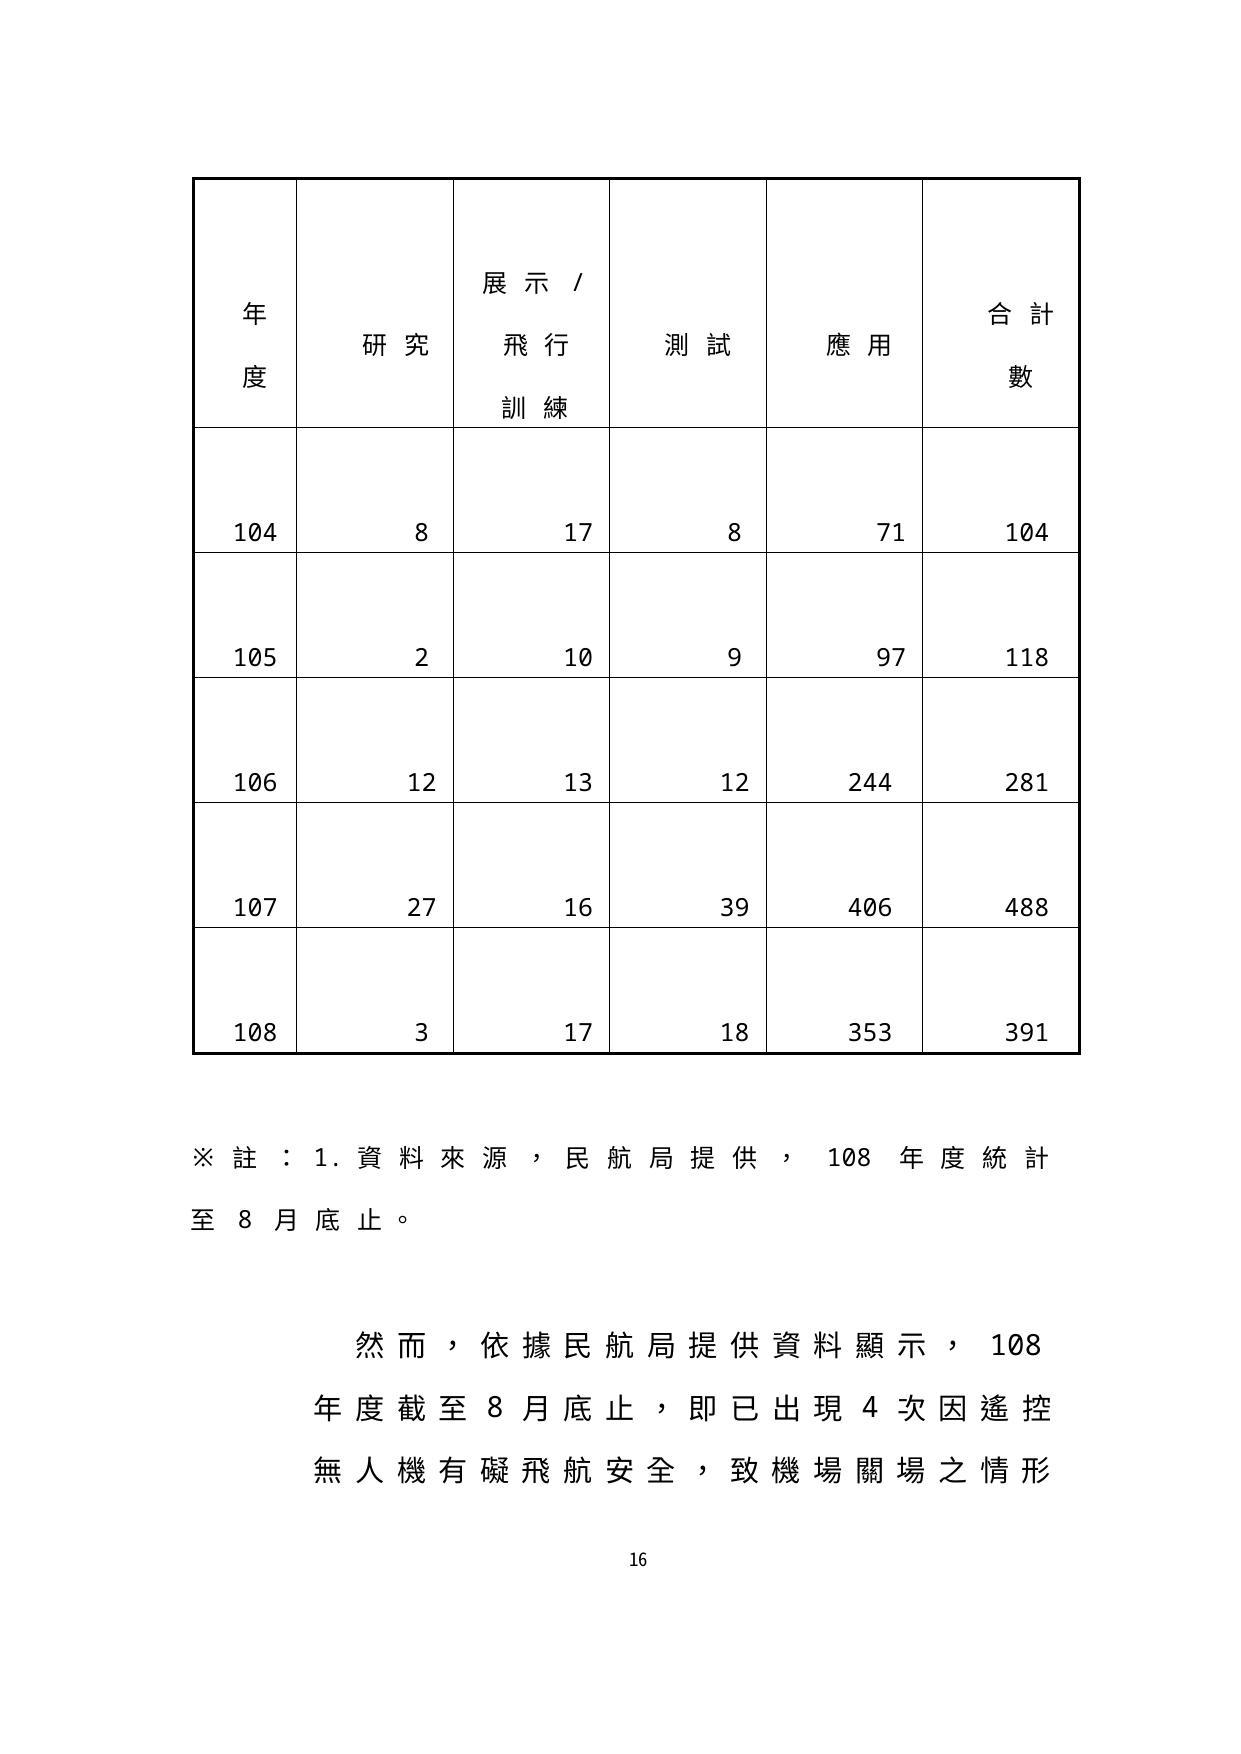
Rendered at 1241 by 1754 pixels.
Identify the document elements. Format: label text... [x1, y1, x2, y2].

table_cell 8 [610, 428, 766, 552]
table_header 應用 [767, 180, 922, 427]
table_cell 39 [610, 803, 766, 927]
text ※註：1.資料來源，民航局提供，108年度統計至8月底止。 [182, 1115, 1057, 1240]
table_cell 97 [767, 553, 922, 677]
table_cell 12 [297, 678, 453, 802]
table_cell 10 [454, 553, 609, 677]
table_cell 2 [297, 553, 453, 677]
table_cell 353 [767, 928, 922, 1052]
table_cell 281 [923, 678, 1078, 802]
text 然而，依據民航局提供資料顯示，108年度截至8月底止，即已出現4次因遙控無人機有礙飛航安全，致機場關場之情形 [271, 1302, 1057, 1490]
table_cell 71 [767, 428, 922, 552]
table_cell 107 [195, 803, 296, 927]
table_cell 16 [454, 803, 609, 927]
table_header 展示/飛行訓練 [454, 180, 609, 427]
table_cell 9 [610, 553, 766, 677]
table_cell 3 [297, 928, 453, 1052]
table_header 研究 [297, 180, 453, 427]
table_cell 104 [195, 428, 296, 552]
table_cell 488 [923, 803, 1078, 927]
table_cell 13 [454, 678, 609, 802]
table_cell 106 [195, 678, 296, 802]
table_cell 104 [923, 428, 1078, 552]
table_cell 18 [610, 928, 766, 1052]
table_cell 406 [767, 803, 922, 927]
table_cell 17 [454, 928, 609, 1052]
table_cell 12 [610, 678, 766, 802]
table_cell 17 [454, 428, 609, 552]
table_cell 8 [297, 428, 453, 552]
table_cell 391 [923, 928, 1078, 1052]
table_cell 105 [195, 553, 296, 677]
table_header 年度 [195, 180, 296, 427]
table_cell 27 [297, 803, 453, 927]
table_cell 108 [195, 928, 296, 1052]
table_header 合計數 [923, 180, 1078, 427]
table_header 測試 [610, 180, 766, 427]
table_cell 118 [923, 553, 1078, 677]
table_cell 244 [767, 678, 922, 802]
